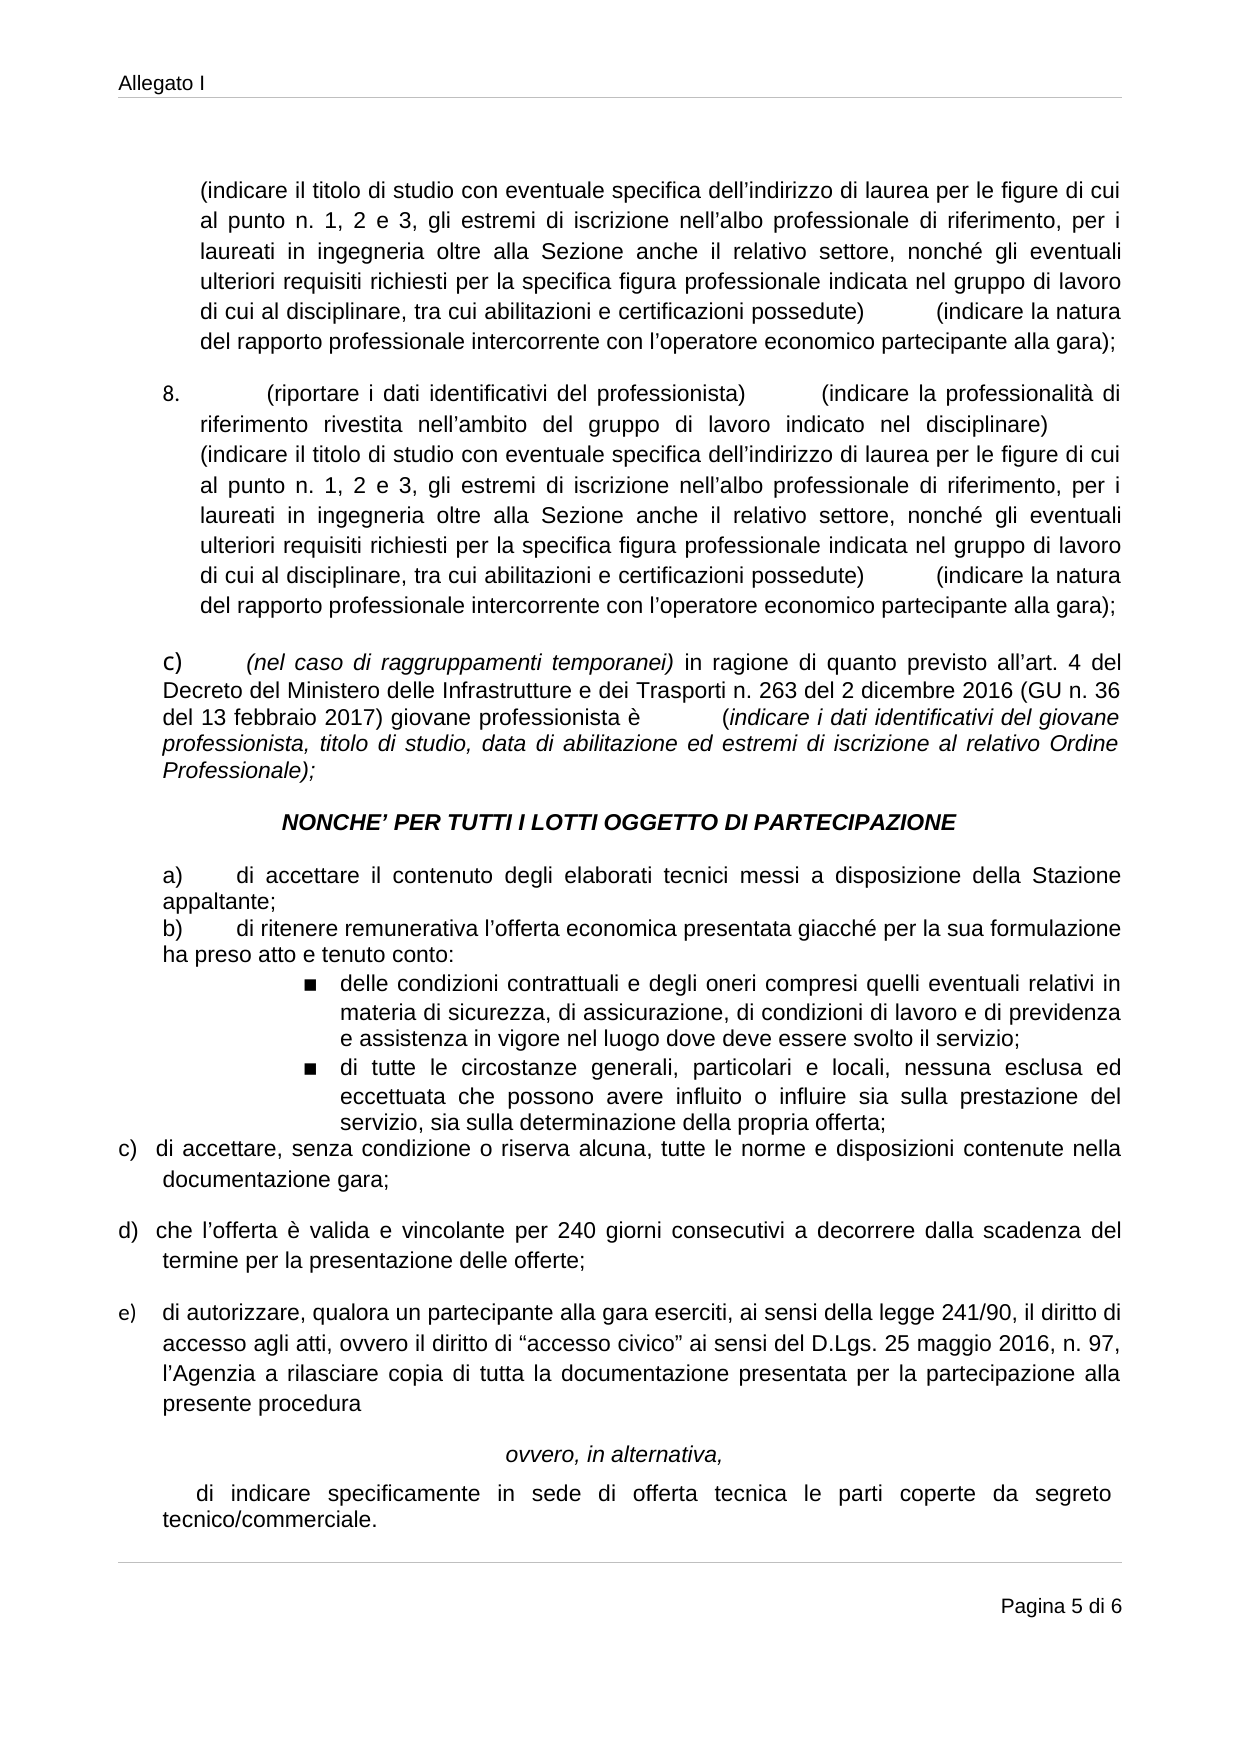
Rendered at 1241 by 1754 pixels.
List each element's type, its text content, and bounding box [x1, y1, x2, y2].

list di accettare il contenuto degli elaborati tecnici messi a disposizione della Stazione appaltante; [162, 862, 1122, 915]
list (riportare i dati identificativi del professionista) (indicare la professionalità di riferimento rivestita nell’ambito del gruppo di lavoro indicato nel disciplinare) (indicare il titolo di studio con eventuale specifica dell’indirizzo di laurea per le figure di cui al punto n. 1, 2 e 3, gli estremi di iscrizione nell’albo professionale di riferimento, per i laureati in ingegneria oltre alla Sezione anche il relativo settore, nonché gli eventuali ulteriori requisiti richiesti per la specifica figura professionale indicata nel gruppo di lavoro di cui al disciplinare, tra cui abilitazioni e certificazioni possedute) (indicare la natura del rapporto professionale intercorrente con l’operatore economico partecipante alla gara); [162, 379, 1122, 619]
list di ritenere remunerativa l’offerta economica presentata giacché per la sua formulazione ha preso atto e tenuto conto: [162, 915, 1122, 967]
list di tutte le circostanze generali, particolari e locali, nessuna esclusa ed eccettuata che possono avere influito o influire sia sulla prestazione del servizio, sia sulla determinazione della propria offerta; [302, 1051, 1122, 1135]
list delle condizioni contrattuali e degli oneri compresi quelli eventuali relativi in materia di sicurezza, di assicurazione, di condizioni di lavoro e di previdenza e assistenza in vigore nel luogo dove deve essere svolto il servizio; [302, 967, 1122, 1051]
text NONCHE’ PER TUTTI I LOTTI OGGETTO DI PARTECIPAZIONE [118, 809, 1122, 836]
list di accettare, senza condizione o riserva alcuna, tutte le norme e disposizioni contenute nella documentazione gara; [118, 1135, 1122, 1192]
list (indicare il titolo di studio con eventuale specifica dell’indirizzo di laurea per le figure di cui al punto n. 1, 2 e 3, gli estremi di iscrizione nell’albo professionale di riferimento, per i laureati in ingegneria oltre alla Sezione anche il relativo settore, nonché gli eventuali ulteriori requisiti richiesti per la specifica figura professionale indicata nel gruppo di lavoro di cui al disciplinare, tra cui abilitazioni e certificazioni possedute) (indicare la natura del rapporto professionale intercorrente con l’operatore economico partecipante alla gara); [162, 177, 1122, 354]
list che l’offerta è valida e vincolante per 240 giorni consecutivi a decorrere dalla scadenza del termine per la presentazione delle offerte; [118, 1217, 1122, 1273]
list di autorizzare, qualora un partecipante alla gara eserciti, ai sensi della legge 241/90, il diritto di accesso agli atti, ovvero il diritto di “accesso civico” ai sensi del D.Lgs. 25 maggio 2016, n. 97, l’Agenzia a rilasciare copia di tutta la documentazione presentata per la partecipazione alla presente procedura [118, 1298, 1122, 1416]
list (nel caso di raggruppamenti temporanei) in ragione di quanto previsto all’art. 4 del Decreto del Ministero delle Infrastrutture e dei Trasporti n. 263 del 2 dicembre 2016 (GU n. 36 del 13 febbraio 2017) giovane professionista è (indicare i dati identificativi del giovane professionista, titolo di studio, data di abilitazione ed estremi di iscrizione al relativo Ordine Professionale); [162, 643, 1122, 783]
text di indicare specificamente in sede di offerta tecnica le parti coperte da segreto tecnico/commerciale. [162, 1480, 1113, 1533]
text ovvero, in alternativa, [118, 1441, 1113, 1467]
